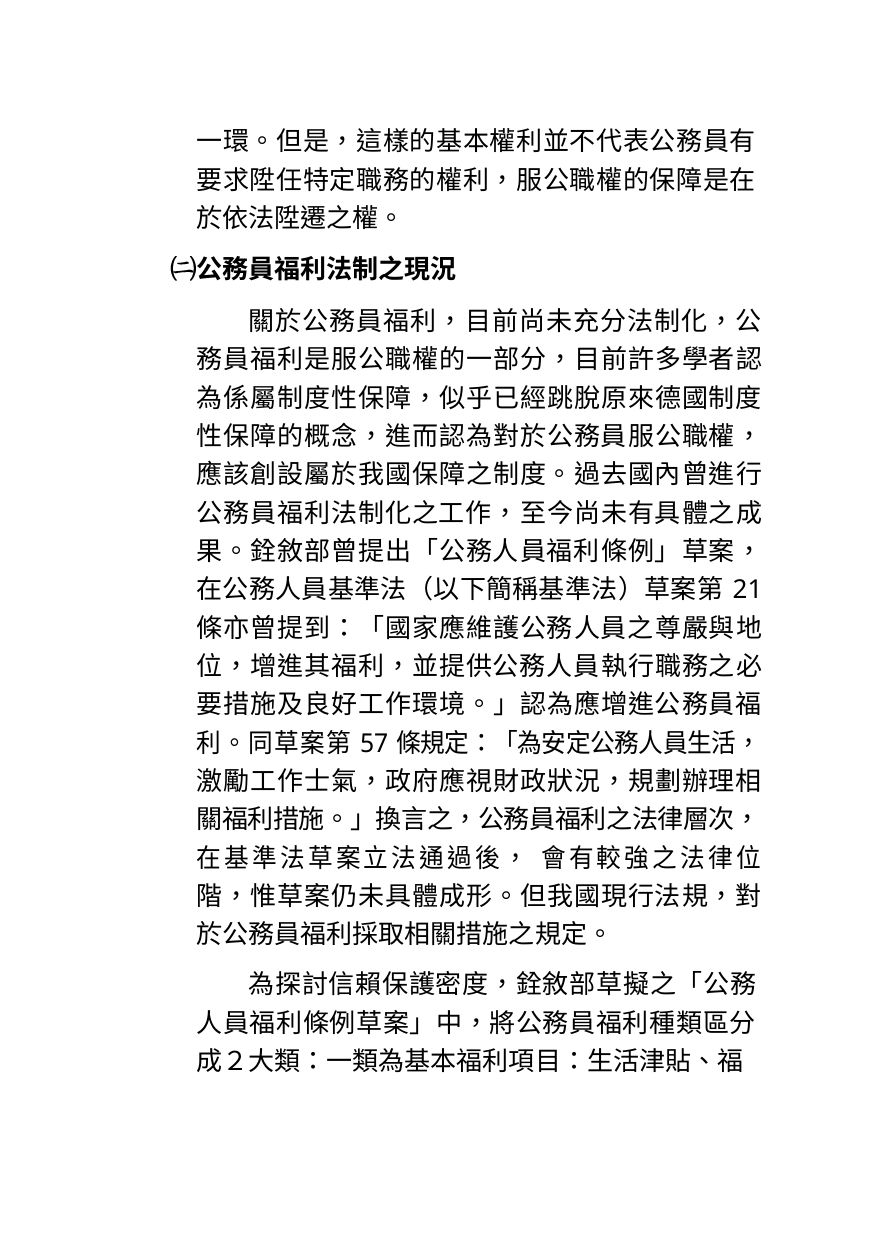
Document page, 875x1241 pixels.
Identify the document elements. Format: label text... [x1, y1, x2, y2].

text 為探討信賴保護密度，銓敘部草擬之「公務人員福利條例草案」中，將公務員福利種類區分成２大類：一類為基本福利項目：生活津貼、福 [196, 966, 757, 1078]
picture [170, 256, 196, 282]
subtitle 公務員福利法制之現況 [196, 251, 793, 286]
text 關於公務員福利，目前尚未充分法制化，公務員福利是服公職權的一部分，目前許多學者認為係屬制度性保障，似乎已經跳脫原來德國制度性保障的概念，進而認為對於公務員服公職權， 應該創設屬於我國保障之制度。過去國內曾進行公務員福利法制化之工作，至今尚未有具體之成果。銓敘部曾提出「公務人員福利條例」草案， 在公務人員基準法（以下簡稱基準法）草案第 21 條亦曾提到：「國家應維護公務人員之尊嚴與地位，增進其福利，並提供公務人員執行職務之必要措施及良好工作環境。」認為應增進公務員福利。同草案第 57 條規定：「為安定公務人員生活， 激勵工作士氣，政府應視財政狀況，規劃辦理相關福利措施。」換言之，公務員福利之法律層次， 在基準法草案立法通過後， 會有較強之法律位階，惟草案仍未具體成形。但我國現行法規，對於公務員福利採取相關措施之規定。 [196, 303, 762, 951]
text 一環。但是，這樣的基本權利並不代表公務員有要求陞任特定職務的權利，服公職權的保障是在於依法陞遷之權。 [196, 123, 756, 235]
